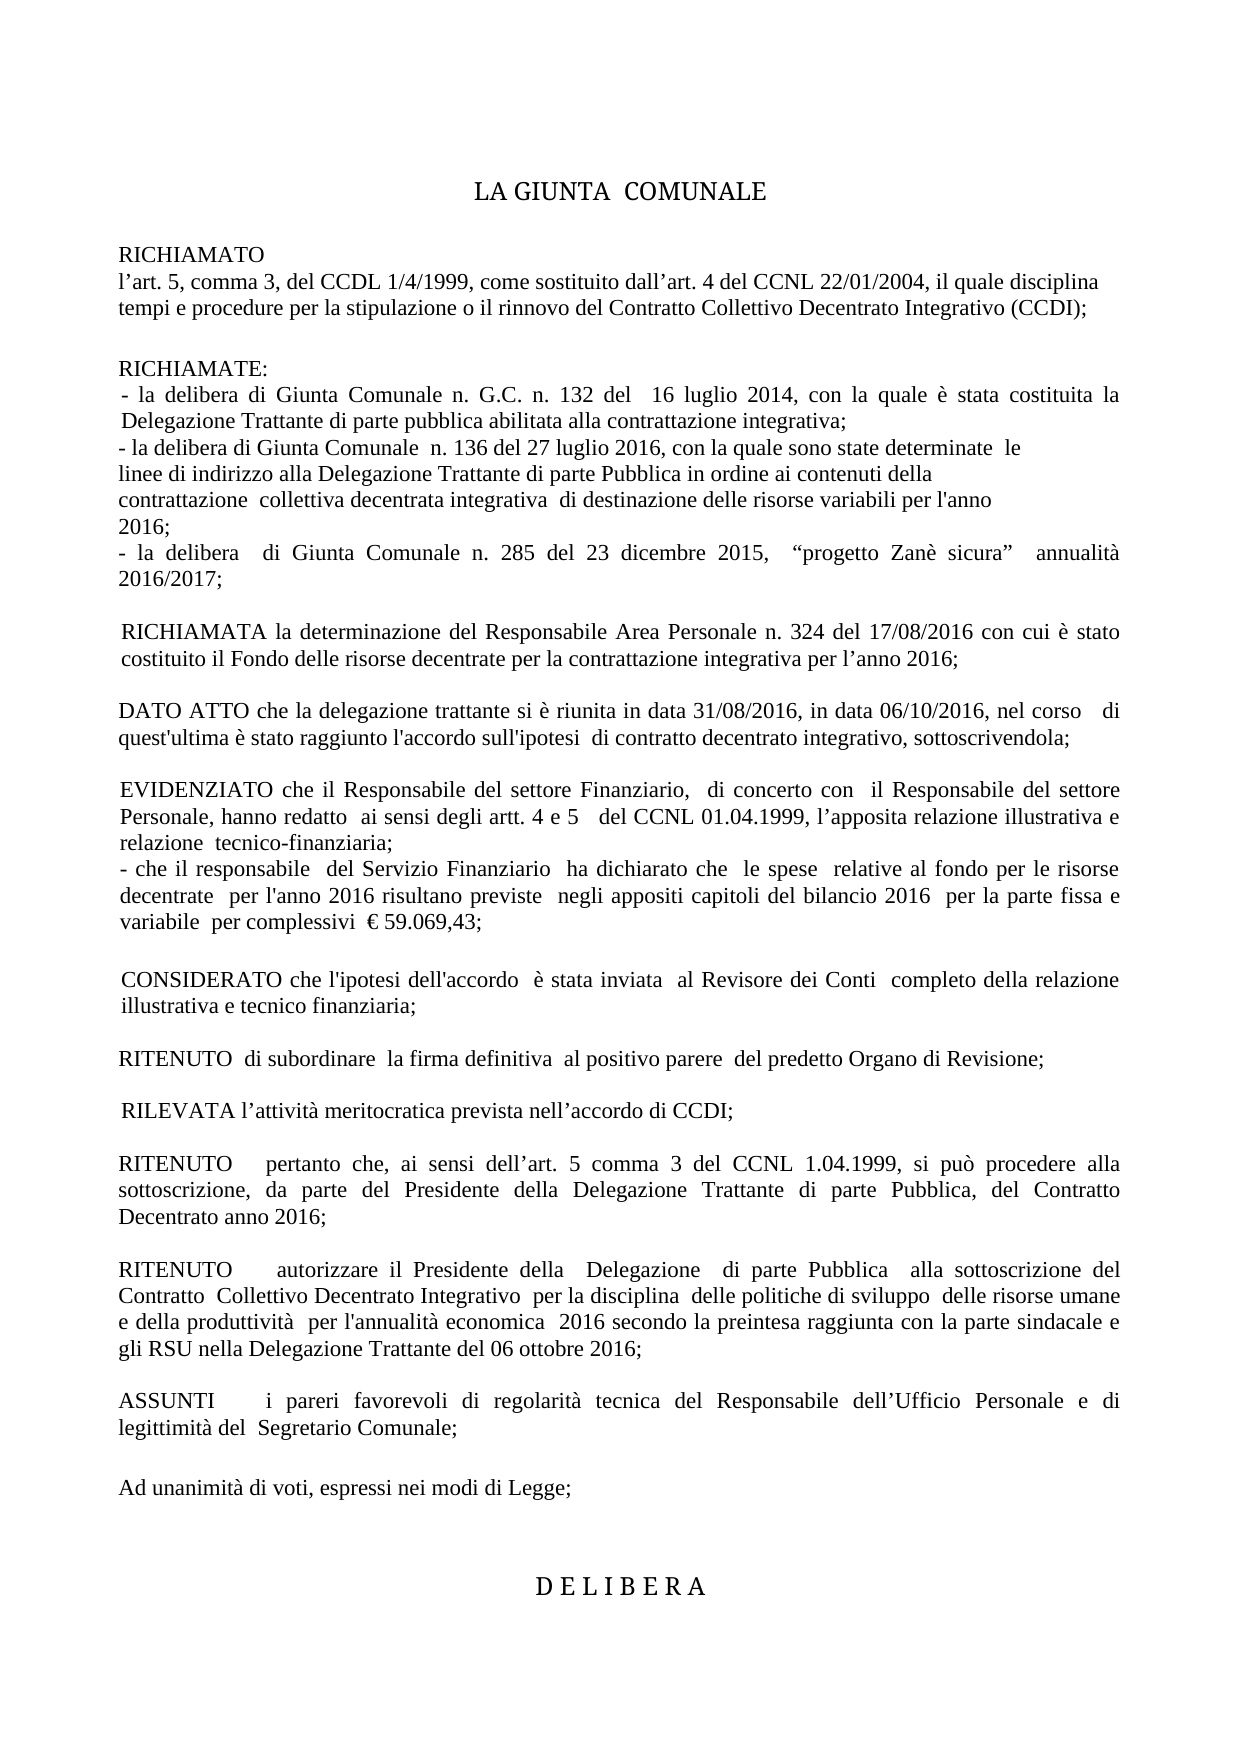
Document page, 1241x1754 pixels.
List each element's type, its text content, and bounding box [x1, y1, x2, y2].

list - che il responsabile del Servizio Finanziario ha dichiarato che le spese relative al fondo per le risorse decentrate per l'anno 2016 risultano previste negli appositi capitoli del bilancio 2016 per la parte fissa e variabile per complessivi € 59.069,43; [119, 855, 1122, 934]
text EVIDENZIATO che il Responsabile del settore Finanziario, di concerto con il Responsabile del settore Personale, hanno redatto ai sensi degli artt. 4 e 5 del CCNL 01.04.1999, l’apposita relazione illustrativa e relazione tecnico-finanziaria; [119, 776, 1122, 855]
text RICHIAMATA la determinazione del Responsabile Area Personale n. 324 del 17/08/2016 con cui è stato costituito il Fondo delle risorse decentrate per la contrattazione integrativa per l’anno 2016; [121, 618, 1122, 671]
text RITENUTO autorizzare il Presidente della Delegazione di parte Pubblica alla sottoscrizione del Contratto Collettivo Decentrato Integrativo per la disciplina delle politiche di sviluppo delle risorse umane e della produttività per l'annualità economica 2016 secondo la preintesa raggiunta con la parte sindacale e gli RSU nella Delegazione Trattante del 06 ottobre 2016; [118, 1256, 1122, 1361]
text RITENUTO pertanto che, ai sensi dell’art. 5 comma 3 del CCNL 1.04.1999, si può procedere alla sottoscrizione, da parte del Presidente della Delegazione Trattante di parte Pubblica, del Contratto Decentrato anno 2016; [118, 1150, 1122, 1229]
text CONSIDERATO che l'ipotesi dell'accordo è stata inviata al Revisore dei Conti completo della relazione illustrativa e tecnico finanziaria; [121, 966, 1122, 1018]
text RICHIAMATE: [118, 355, 1122, 381]
text RICHIAMATO [118, 242, 1122, 268]
text ASSUNTI i pareri favorevoli di regolarità tecnica del Responsabile dell’Ufficio Personale e di legittimità del Segretario Comunale; [118, 1387, 1122, 1440]
list - la delibera di Giunta Comunale n. 285 del 23 dicembre 2015, “progetto Zanè sicura” annualità 2016/2017; [118, 539, 1122, 592]
text LA GIUNTA COMUNALE [118, 173, 1122, 207]
text Ad unanimità di voti, espressi nei modi di Legge; [118, 1474, 1122, 1501]
subtitle D E L I B E R A [118, 1569, 1122, 1603]
text RITENUTO di subordinare la firma definitiva al positivo parere del predetto Organo di Revisione; [118, 1045, 1122, 1071]
text 2016; [118, 513, 1122, 539]
text contrattazione collettiva decentrata integrativa di destinazione delle risorse variabili per l'anno [118, 486, 1122, 513]
text linee di indirizzo alla Delegazione Trattante di parte Pubblica in ordine ai contenuti della [118, 460, 1122, 486]
text DATO ATTO che la delegazione trattante si è riunita in data 31/08/2016, in data 06/10/2016, nel corso di quest'ultima è stato raggiunto l'accordo sull'ipotesi di contratto decentrato integrativo, sottoscrivendola; [118, 697, 1122, 750]
text - la delibera di Giunta Comunale n. 136 del 27 luglio 2016, con la quale sono state determinate le [118, 434, 1122, 460]
text - la delibera di Giunta Comunale n. G.C. n. 132 del 16 luglio 2014, con la quale è stata costituita la Delegazione Trattante di parte pubblica abilitata alla contrattazione integrativa; [121, 381, 1122, 434]
text l’art. 5, comma 3, del CCDL 1/4/1999, come sostituito dall’art. 4 del CCNL 22/01/2004, il quale disciplina tempi e procedure per la stipulazione o il rinnovo del Contratto Collettivo Decentrato Integrativo (CCDI); [118, 268, 1122, 321]
text RILEVATA l’attività meritocratica prevista nell’accordo di CCDI; [104, 1097, 1122, 1124]
